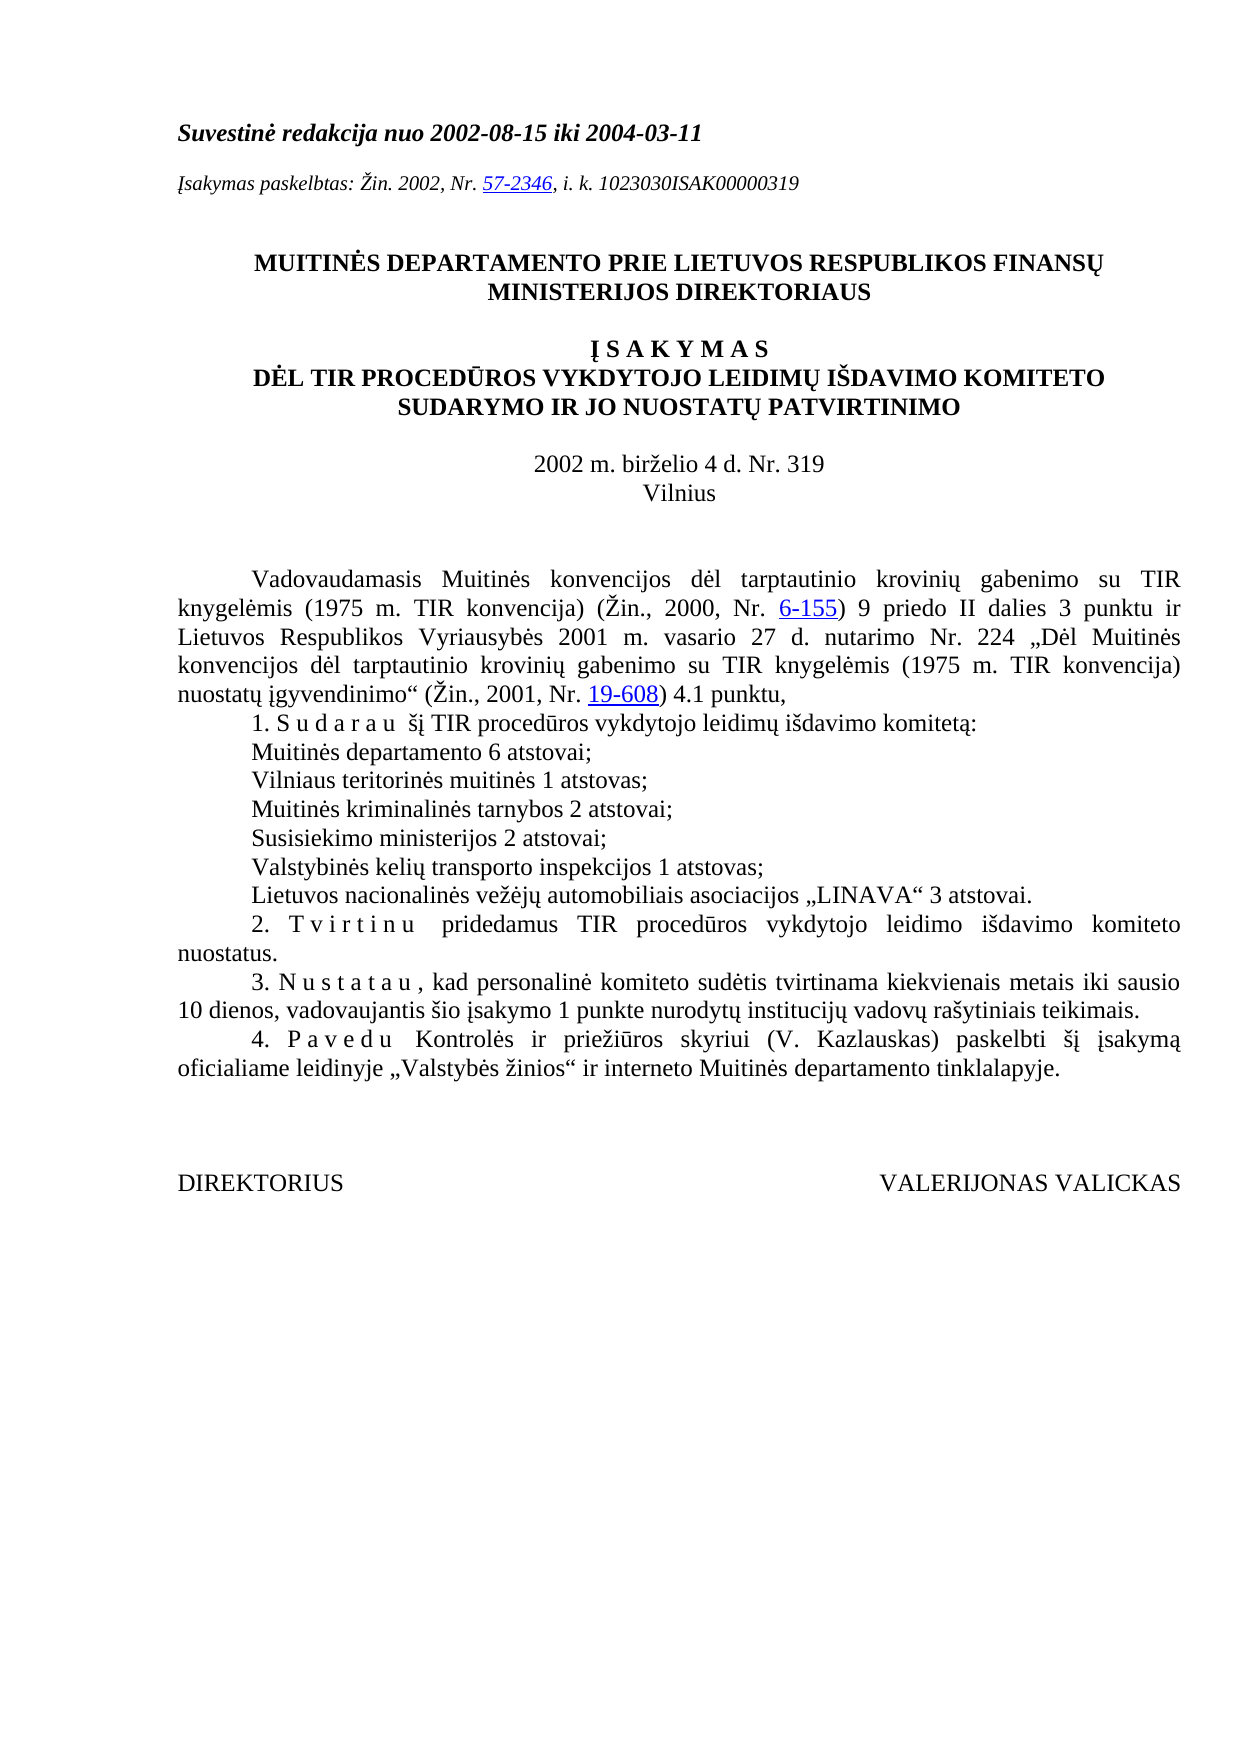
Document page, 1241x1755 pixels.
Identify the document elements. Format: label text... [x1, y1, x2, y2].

text MUITINĖS DEPARTAMENTO PRIE LIETUVOS RESPUBLIKOS FINANSŲ MINISTERIJOS DIREKTORIAUS [177, 248, 1181, 305]
text 3. Nustatau, kad personalinė komiteto sudėtis tvirtinama kiekvienais metais iki sausio 10 dienos, vadovaujantis šio įsakymo 1 punkte nurodytų institucijų vadovų rašytiniais teikimais. [177, 967, 1181, 1024]
text 2002 m. birželio 4 d. Nr. 319 [177, 449, 1181, 478]
text Į S A K Y M A S [177, 334, 1181, 363]
text Suvestinė redakcija nuo 2002-08-15 iki 2004-03-11 [177, 118, 1181, 147]
text DIREKTORIUS VALERIJONAS VALICKAS [177, 1168, 1181, 1197]
text DĖL TIR PROCEDŪROS VYKDYTOJO LEIDIMŲ IŠDAVIMO KOMITETO SUDARYMO IR JO NUOSTATŲ PATVIRTINIMO [177, 363, 1181, 420]
text Muitinės departamento 6 atstovai; [177, 737, 1181, 765]
text Vilniaus teritorinės muitinės 1 atstovas; [177, 765, 1181, 794]
text Muitinės kriminalinės tarnybos 2 atstovai; [177, 794, 1181, 823]
text Lietuvos nacionalinės vežėjų automobiliais asociacijos „LINAVA“ 3 atstovai. [177, 880, 1181, 909]
text Įsakymas paskelbtas: Žin. 2002, Nr. 57-2346, i. k. 1023030ISAK00000319 [177, 171, 1181, 195]
text 4. Pavedu Kontrolės ir priežiūros skyriui (V. Kazlauskas) paskelbti šį įsakymą oficialiame leidinyje „Valstybės žinios“ ir interneto Muitinės departamento tinklalapyje. [177, 1024, 1181, 1082]
text Susisiekimo ministerijos 2 atstovai; [177, 823, 1181, 852]
text Vilnius [177, 478, 1181, 507]
text 2. Tvirtinu pridedamus TIR procedūros vykdytojo leidimo išdavimo komiteto nuostatus. [177, 909, 1181, 967]
text 1. Sudarau šį TIR procedūros vykdytojo leidimų išdavimo komitetą: [177, 708, 1181, 737]
text Vadovaudamasis Muitinės konvencijos dėl tarptautinio krovinių gabenimo su TIR knygelėmis (1975 m. TIR konvencija) (Žin., 2000, Nr. 6-155) 9 priedo II dalies 3 punktu ir Lietuvos Respublikos Vyriausybės 2001 m. vasario 27 d. nutarimo Nr. 224 „Dėl Muitinės konvencijos dėl tarptautinio krovinių gabenimo su TIR knygelėmis (1975 m. TIR konvencija) nuostatų įgyvendinimo“ (Žin., 2001, Nr. 19-608) 4.1 punktu, [177, 564, 1181, 708]
text Valstybinės kelių transporto inspekcijos 1 atstovas; [177, 852, 1181, 880]
